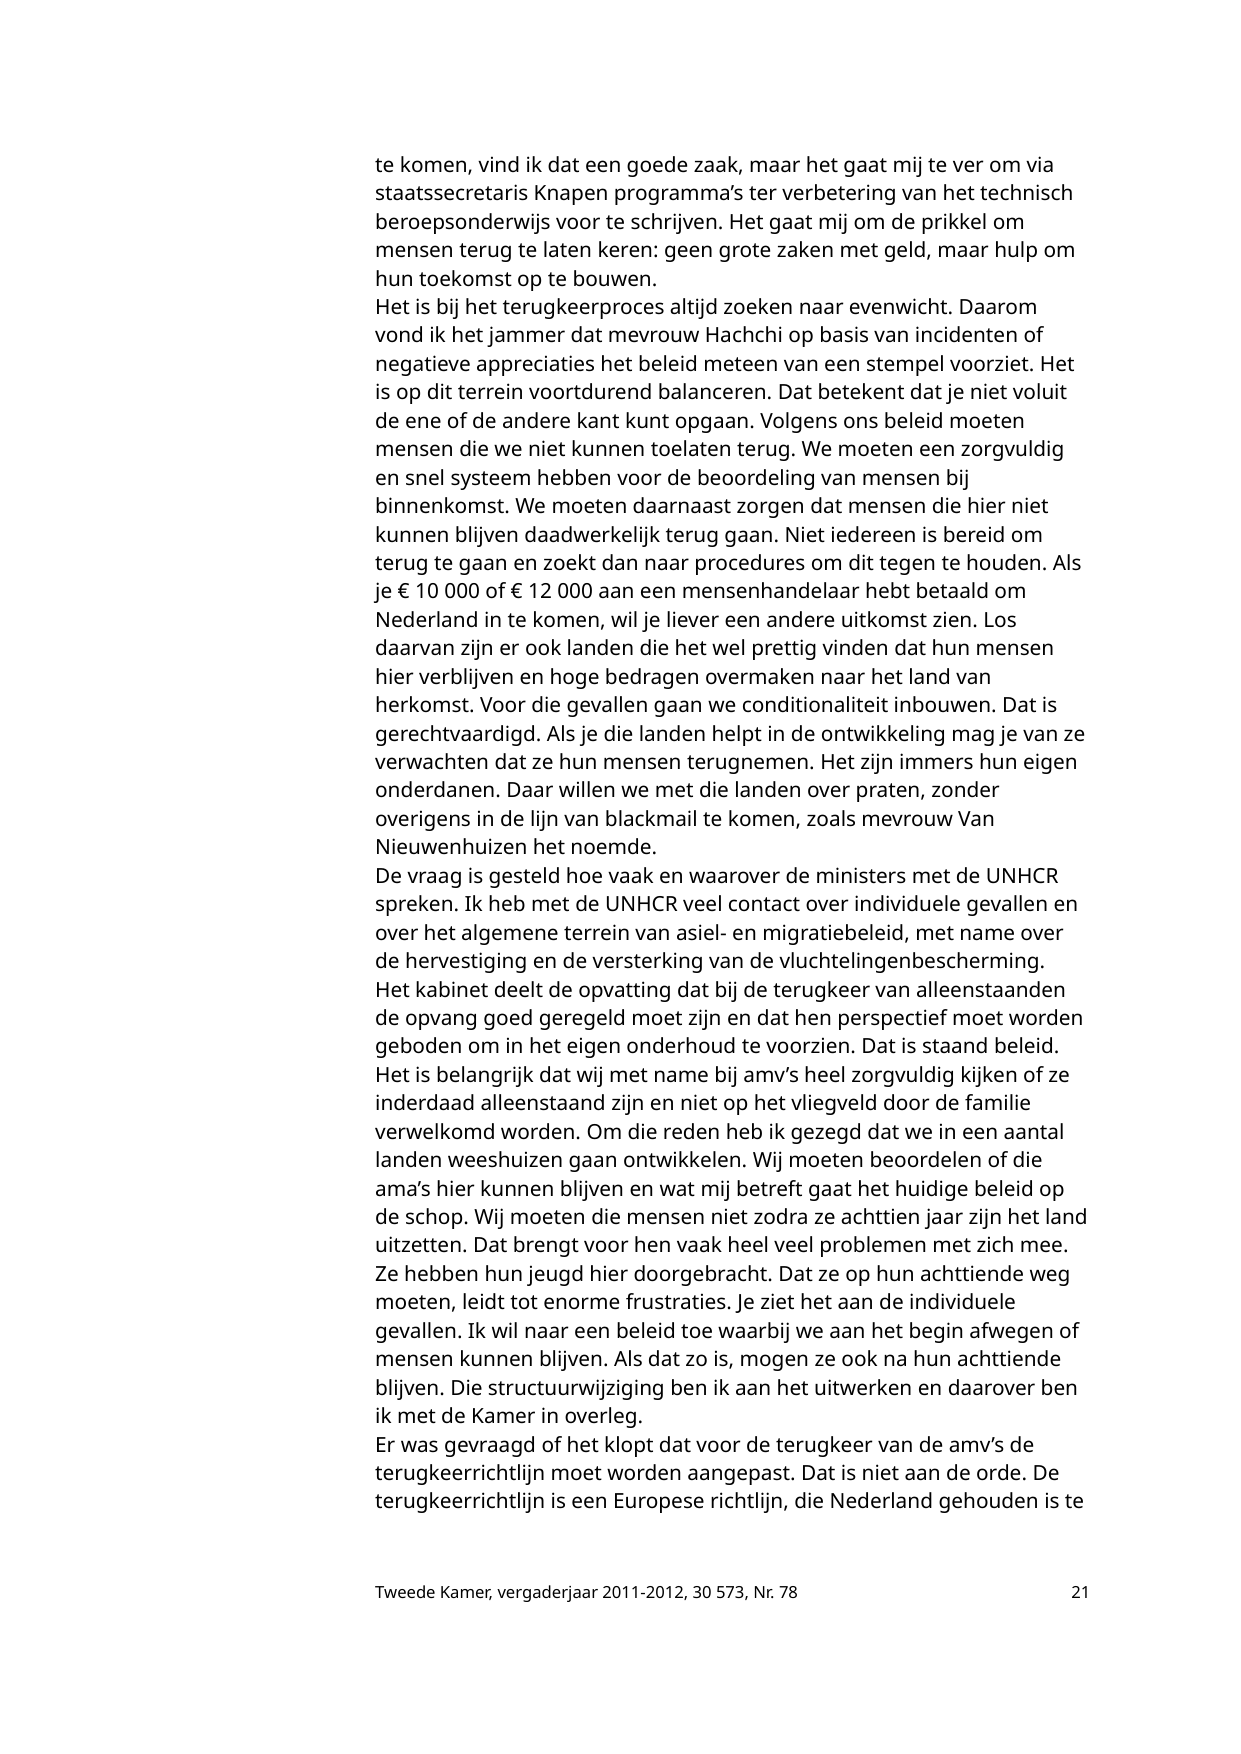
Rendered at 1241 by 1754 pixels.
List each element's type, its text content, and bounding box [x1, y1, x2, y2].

text Het is bij het terugkeerproces altijd zoeken naar evenwicht. Daarom vond ik het jammer dat mevrouw Hachchi op basis van incidenten of negatieve appreciaties het beleid meteen van een stempel voorziet. Het is op dit terrein voortdurend balanceren. Dat betekent dat je niet voluit de ene of de andere kant kunt opgaan. Volgens ons beleid moeten mensen die we niet kunnen toelaten terug. We moeten een zorgvuldig en snel systeem hebben voor de beoordeling van mensen bij binnenkomst. We moeten daarnaast zorgen dat mensen die hier niet kunnen blijven daadwerkelijk terug gaan. Niet iedereen is bereid om terug te gaan en zoekt dan naar procedures om dit tegen te houden. Als je € 10 000 of € 12 000 aan een mensenhandelaar hebt betaald om Nederland in te komen, wil je liever een andere uitkomst zien. Los daarvan zijn er ook landen die het wel prettig vinden dat hun mensen hier verblijven en hoge bedragen overmaken naar het land van herkomst. Voor die gevallen gaan we conditionaliteit inbouwen. Dat is gerechtvaardigd. Als je die landen helpt in de ontwikkeling mag je van ze verwachten dat ze hun mensen terugnemen. Het zijn immers hun eigen onderdanen. Daar willen we met die landen over praten, zonder overigens in de lijn van blackmail te komen, zoals mevrouw Van Nieuwenhuizen het noemde. [375, 292, 1090, 861]
text te komen, vind ik dat een goede zaak, maar het gaat mij te ver om via staatssecretaris Knapen programma’s ter verbetering van het technisch beroepsonderwijs voor te schrijven. Het gaat mij om de prikkel om mensen terug te laten keren: geen grote zaken met geld, maar hulp om hun toekomst op te bouwen. [375, 150, 1090, 292]
text Er was gevraagd of het klopt dat voor de terugkeer van de amv’s de terugkeerrichtlijn moet worden aangepast. Dat is niet aan de orde. De terugkeerrichtlijn is een Europese richtlijn, die Nederland gehouden is te [375, 1430, 1090, 1515]
text De vraag is gesteld hoe vaak en waarover de ministers met de UNHCR spreken. Ik heb met de UNHCR veel contact over individuele gevallen en over het algemene terrein van asiel- en migratiebeleid, met name over de hervestiging en de versterking van de vluchtelingenbescherming. [375, 861, 1090, 975]
text Het kabinet deelt de opvatting dat bij de terugkeer van alleenstaanden de opvang goed geregeld moet zijn en dat hen perspectief moet worden geboden om in het eigen onderhoud te voorzien. Dat is staand beleid. Het is belangrijk dat wij met name bij amv’s heel zorgvuldig kijken of ze inderdaad alleenstaand zijn en niet op het vliegveld door de familie verwelkomd worden. Om die reden heb ik gezegd dat we in een aantal landen weeshuizen gaan ontwikkelen. Wij moeten beoordelen of die ama’s hier kunnen blijven en wat mij betreft gaat het huidige beleid op de schop. Wij moeten die mensen niet zodra ze achttien jaar zijn het land uitzetten. Dat brengt voor hen vaak heel veel problemen met zich mee. Ze hebben hun jeugd hier doorgebracht. Dat ze op hun achttiende weg moeten, leidt tot enorme frustraties. Je ziet het aan de individuele gevallen. Ik wil naar een beleid toe waarbij we aan het begin afwegen of mensen kunnen blijven. Als dat zo is, mogen ze ook na hun achttiende blijven. Die structuurwijziging ben ik aan het uitwerken en daarover ben ik met de Kamer in overleg. [375, 975, 1090, 1430]
